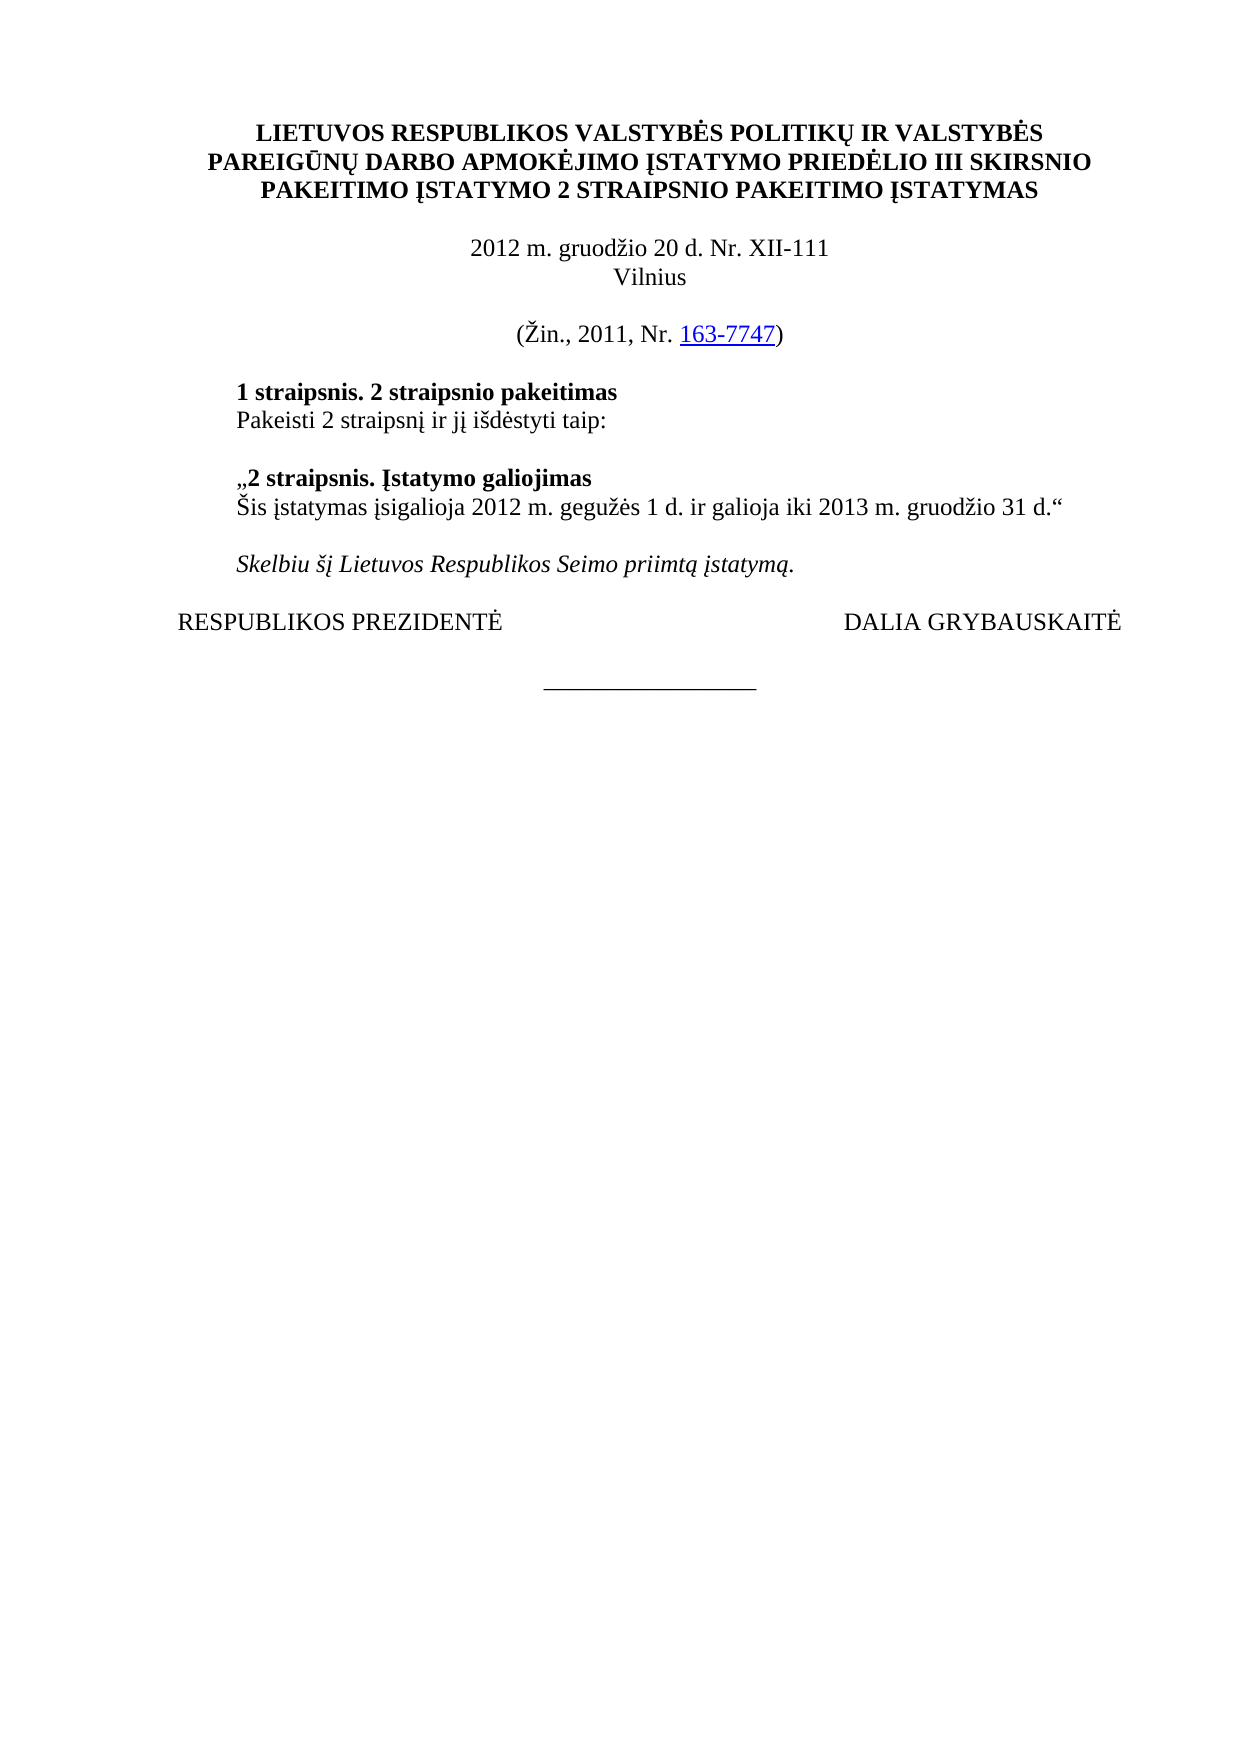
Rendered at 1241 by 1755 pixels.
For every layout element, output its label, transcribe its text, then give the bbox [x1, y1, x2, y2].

text RESPUBLIKOS PREZIDENTĖ DALIA GRYBAUSKAITĖ [177, 607, 1122, 636]
text (Žin., 2011, Nr. 163-7747) [177, 319, 1122, 348]
text 2012 m. gruodžio 20 d. Nr. XII-111 [177, 233, 1122, 262]
text Pakeisti 2 straipsnį ir jį išdėstyti taip: [177, 406, 1122, 434]
text Vilnius [177, 262, 1122, 291]
text LIETUVOS RESPUBLIKOS VALSTYBĖS POLITIKŲ IR VALSTYBĖS PAREIGŪNŲ DARBO APMOKĖJIMO ĮSTATYMO PRIEDĖLIO III SKIRSNIO PAKEITIMO ĮSTATYMO 2 STRAIPSNIO PAKEITIMO ĮSTATYMAS [177, 118, 1122, 204]
text _________________ [177, 664, 1122, 693]
text Skelbiu šį Lietuvos Respublikos Seimo priimtą įstatymą. [177, 549, 1122, 578]
text „2 straipsnis. Įstatymo galiojimas [177, 463, 1122, 492]
text Šis įstatymas įsigalioja 2012 m. gegužės 1 d. ir galioja iki 2013 m. gruodžio 31 d.“ [177, 492, 1122, 521]
text 1 straipsnis. 2 straipsnio pakeitimas [177, 377, 1122, 406]
